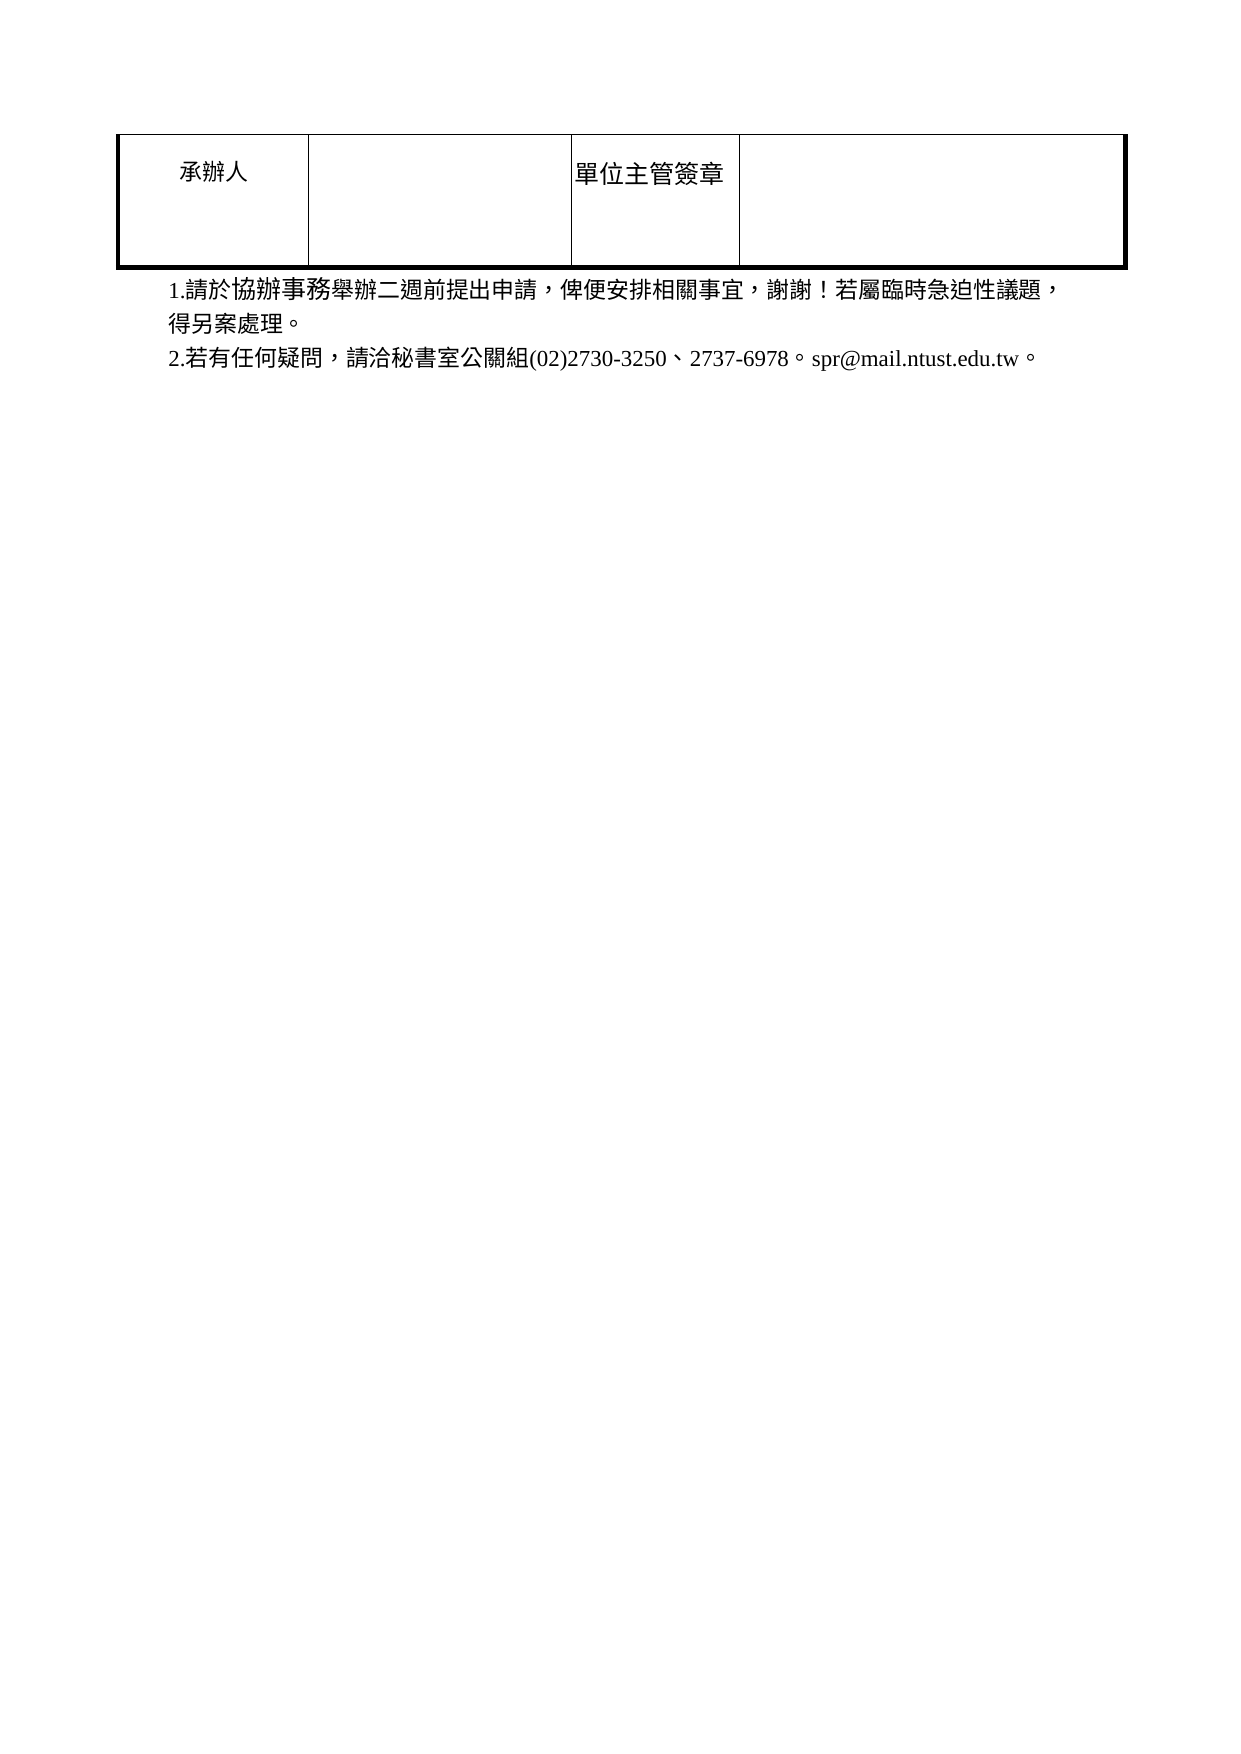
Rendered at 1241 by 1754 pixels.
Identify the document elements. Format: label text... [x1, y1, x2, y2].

table_cell 單位主管簽章 [572, 135, 739, 265]
table_cell [740, 135, 1123, 265]
table_cell [309, 135, 571, 265]
table_cell 承辦人 [120, 135, 308, 265]
text 1.請於協辦事務舉辦二週前提出申請，俾便安排相關事宜，謝謝！若屬臨時急迫性議題，得另案處理。 2.若有任何疑問，請洽秘書室公關組(02)2730-3250、2737-6978。spr@mail.ntust.edu.tw。 [168, 270, 1072, 373]
